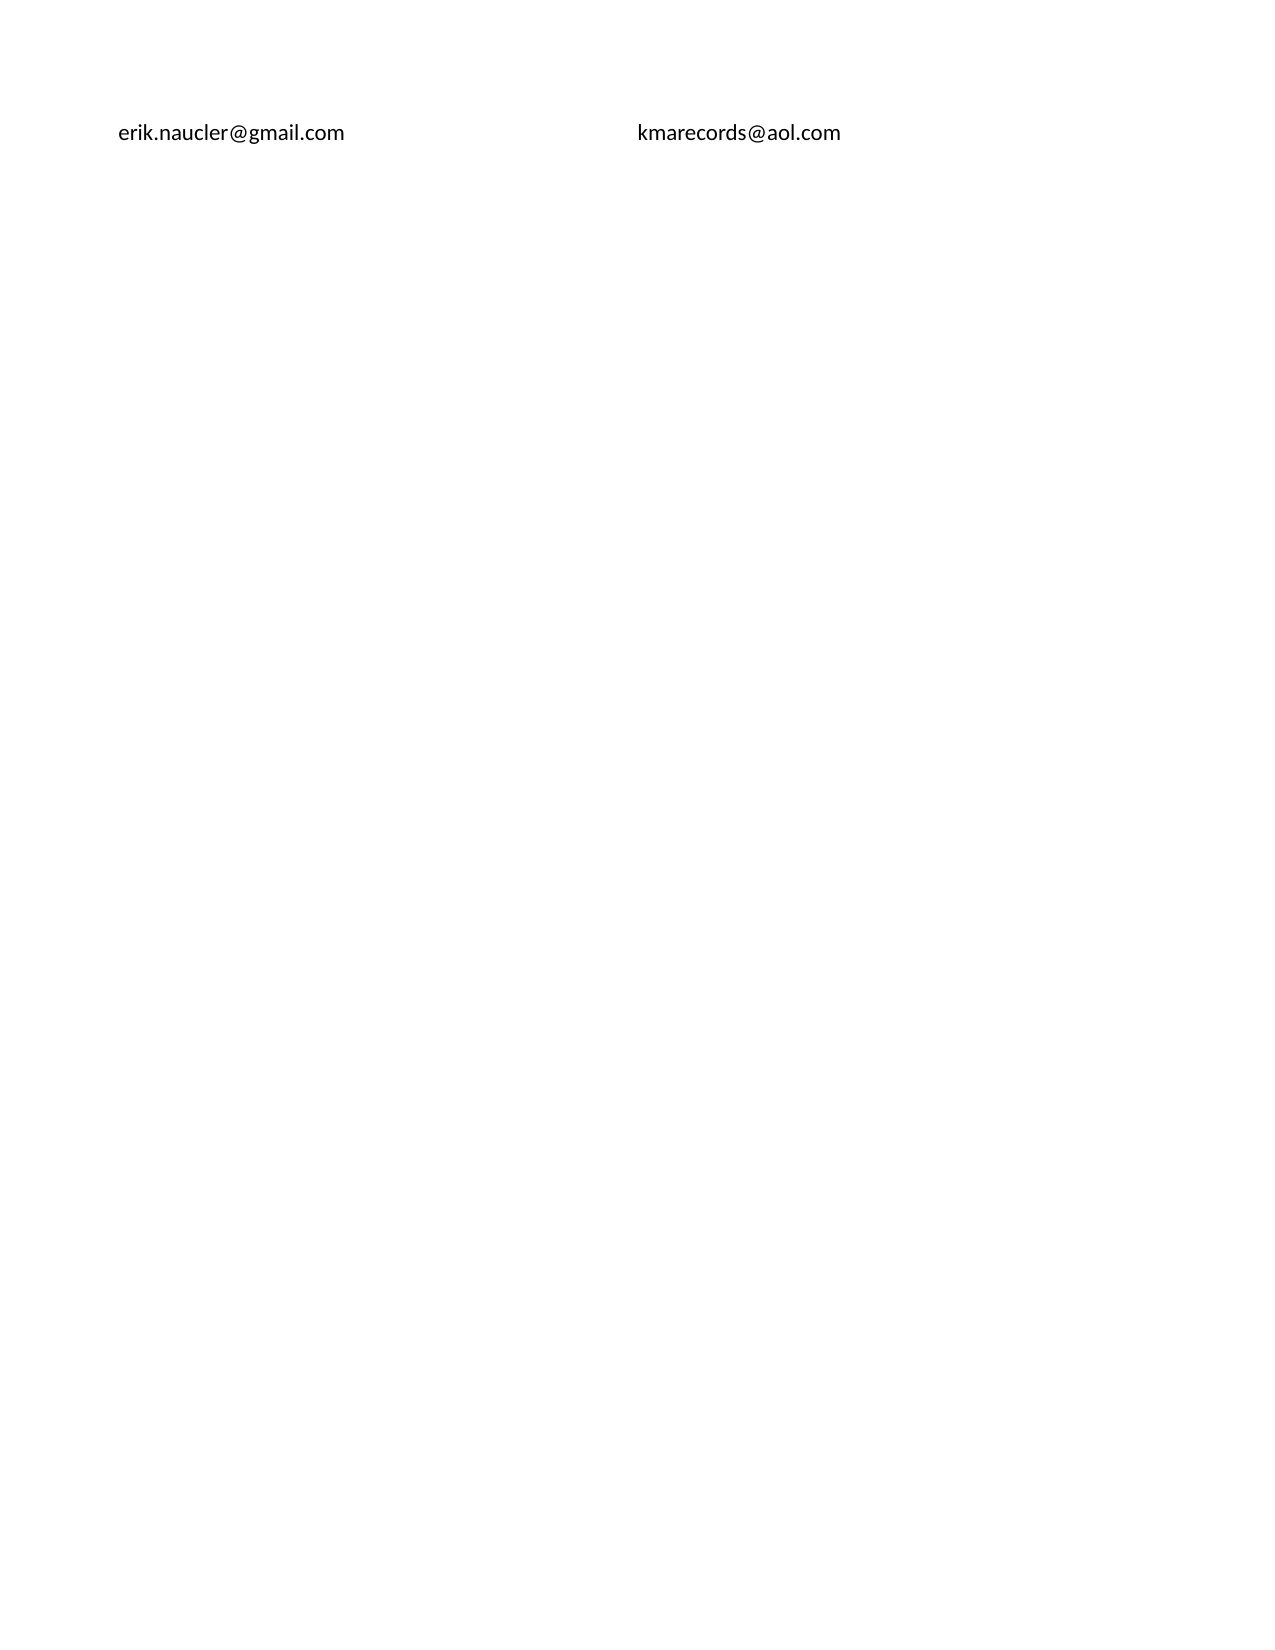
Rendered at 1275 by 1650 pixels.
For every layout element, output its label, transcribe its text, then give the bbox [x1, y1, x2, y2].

text erik.naucler@gmail.com [118, 118, 637, 146]
text kmarecords@aol.com [637, 118, 1157, 146]
